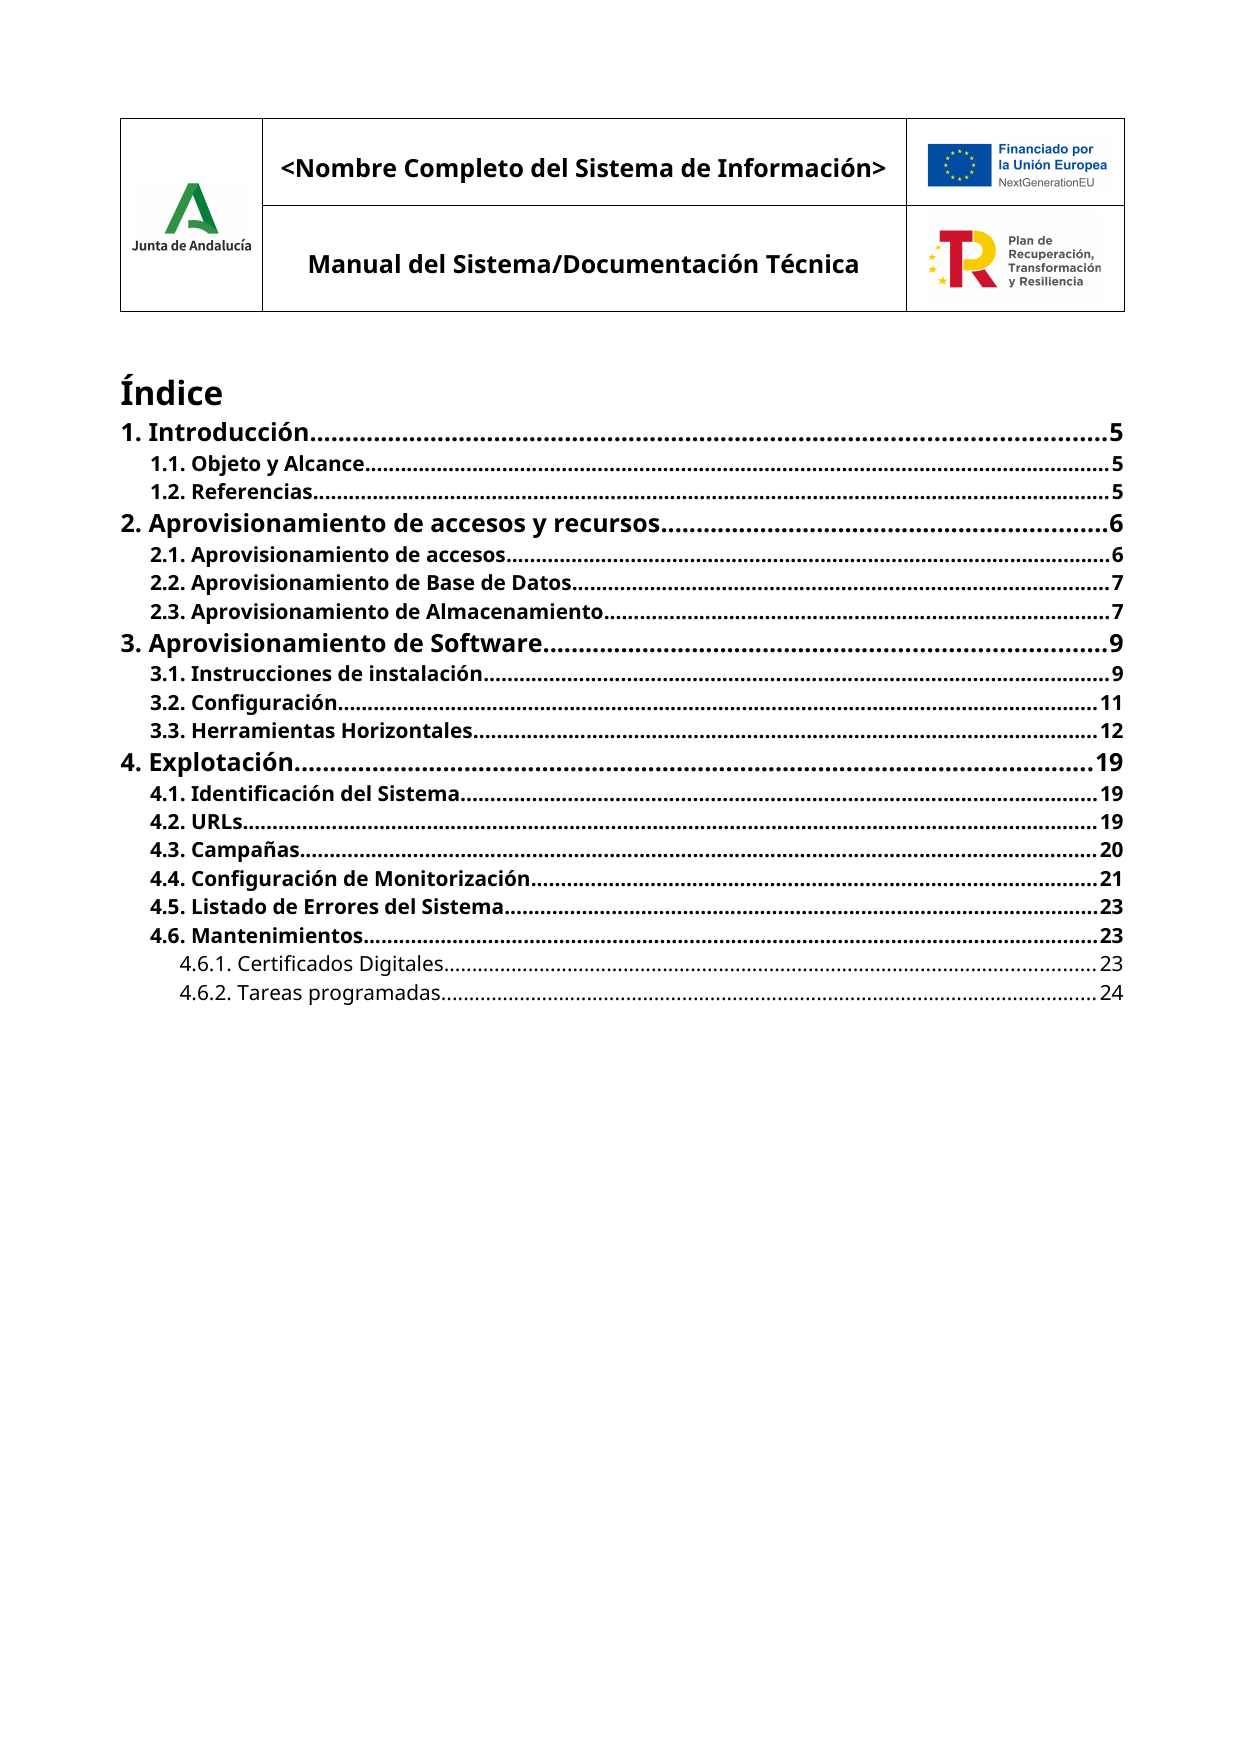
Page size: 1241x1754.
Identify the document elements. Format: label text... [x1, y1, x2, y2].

text 3.3. Herramientas Horizontales 12 [150, 716, 1123, 744]
picture [132, 182, 252, 252]
text 3.1. Instrucciones de instalación 9 [150, 659, 1123, 688]
text 3.2. Configuración 11 [150, 688, 1123, 716]
picture [928, 210, 1101, 308]
picture [923, 137, 1110, 192]
text 4.6. Mantenimientos 23 [150, 921, 1123, 949]
text 1.2. Referencias 5 [150, 477, 1123, 506]
text 1.1. Objeto y Alcance 5 [150, 449, 1123, 477]
text 2. Aprovisionamiento de accesos y recursos 6 [120, 506, 1123, 540]
text 4.1. Identificación del Sistema 19 [150, 779, 1123, 807]
text 4.6.2. Tareas programadas 24 [179, 978, 1123, 1006]
text 3. Aprovisionamiento de Software 9 [120, 625, 1123, 659]
text 4.5. Listado de Errores del Sistema 23 [150, 892, 1123, 921]
text 2.2. Aprovisionamiento de Base de Datos 7 [150, 568, 1123, 597]
text 2.1. Aprovisionamiento de accesos 6 [150, 540, 1123, 568]
subtitle Índice [120, 369, 1123, 415]
text 4.3. Campañas 20 [150, 836, 1123, 864]
text 2.3. Aprovisionamiento de Almacenamiento 7 [150, 597, 1123, 625]
text 4.6.1. Certificados Digitales 23 [179, 949, 1123, 978]
text 4.2. URLs 19 [150, 807, 1123, 836]
text 1. Introducción 5 [120, 415, 1123, 449]
text 4.4. Configuración de Monitorización 21 [150, 864, 1123, 892]
text 4. Explotación 19 [120, 744, 1123, 779]
